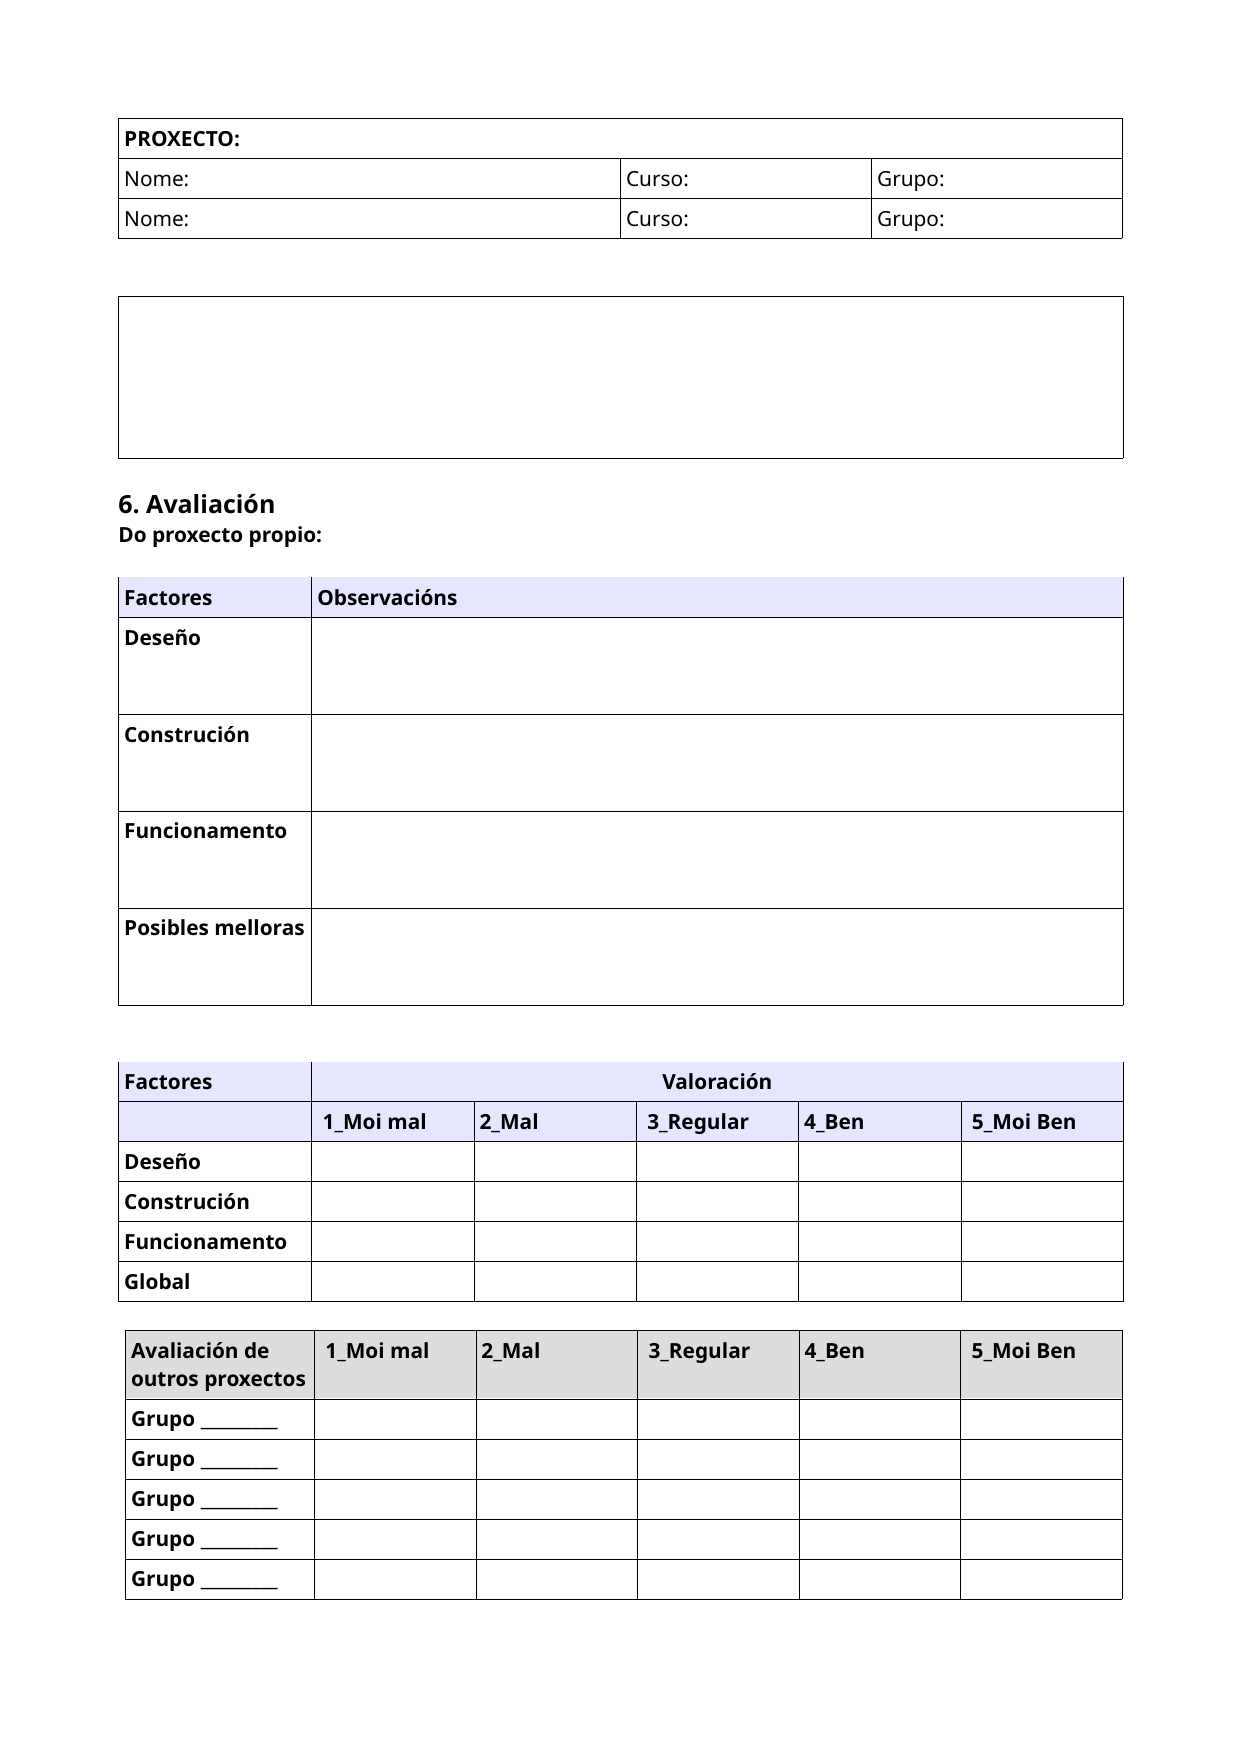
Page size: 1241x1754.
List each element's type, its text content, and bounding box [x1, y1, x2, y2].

table_cell Grupo _________ [126, 1560, 314, 1598]
table_cell 2_Mal [475, 1102, 636, 1141]
table_cell [312, 715, 1123, 811]
table_cell [638, 1400, 799, 1438]
table_cell [962, 1182, 1123, 1221]
table_cell 1_Moi mal [312, 1102, 474, 1141]
table_cell [961, 1560, 1122, 1598]
table_cell [962, 1222, 1123, 1261]
table_cell [477, 1480, 637, 1518]
table_cell [799, 1142, 961, 1181]
table_header Valoración [312, 1062, 1123, 1101]
table_cell [800, 1560, 960, 1598]
table_cell Deseño [119, 1142, 311, 1181]
table_cell [315, 1400, 476, 1438]
table_cell Grupo _________ [126, 1440, 314, 1478]
table_cell [312, 812, 1123, 908]
table_cell [315, 1560, 476, 1598]
table_cell Grupo _________ [126, 1400, 314, 1438]
table_cell [477, 1440, 637, 1478]
table_header 3_Regular [638, 1331, 799, 1398]
table_cell [312, 1182, 474, 1221]
table_cell [638, 1520, 799, 1558]
table_cell [638, 1560, 799, 1598]
table_cell [638, 1480, 799, 1518]
table_cell [637, 1262, 798, 1301]
table_cell [961, 1520, 1122, 1558]
table_cell [119, 297, 1123, 458]
table_cell 5_Moi Ben [962, 1102, 1123, 1141]
table_cell Construción [119, 1182, 311, 1221]
table_cell [961, 1400, 1122, 1438]
table_cell [800, 1480, 960, 1518]
table_cell [315, 1440, 476, 1478]
table_header Factores [119, 1062, 311, 1101]
table_cell [477, 1560, 637, 1598]
table_cell Funcionamento [119, 812, 311, 908]
table_cell [475, 1222, 636, 1261]
table_cell [800, 1400, 960, 1438]
table_cell [799, 1262, 961, 1301]
table_cell [312, 1142, 474, 1181]
table_cell [477, 1400, 637, 1438]
table_header 2_Mal [477, 1331, 637, 1398]
table_cell [475, 1182, 636, 1221]
table_cell [961, 1480, 1122, 1518]
table_cell [312, 1222, 474, 1261]
table_cell [800, 1440, 960, 1478]
table_cell Grupo _________ [126, 1520, 314, 1558]
table_cell [962, 1142, 1123, 1181]
table_header Observacións [312, 577, 1123, 617]
table_header 4_Ben [800, 1331, 960, 1398]
table_cell [119, 1102, 311, 1141]
table_cell [799, 1222, 961, 1261]
table_cell Construción [119, 715, 311, 811]
table_cell Funcionamento [119, 1222, 311, 1261]
table_cell [315, 1520, 476, 1558]
table_header 5_Moi Ben [961, 1331, 1122, 1398]
table_cell Grupo _________ [126, 1480, 314, 1518]
table_cell [637, 1182, 798, 1221]
table_cell [312, 1262, 474, 1301]
table_cell [475, 1262, 636, 1301]
table_cell [638, 1440, 799, 1478]
table_cell [477, 1520, 637, 1558]
table_cell Deseño [119, 618, 311, 714]
text 6. Avaliación [118, 486, 1122, 520]
table_cell Global [119, 1262, 311, 1301]
table_cell [799, 1182, 961, 1221]
table_header Avaliación de outros proxectos [126, 1331, 314, 1398]
text Do proxecto propio: [118, 520, 1122, 549]
table_cell [800, 1520, 960, 1558]
table_cell 3_Regular [637, 1102, 798, 1141]
table_header Factores [119, 577, 311, 617]
table_cell [962, 1262, 1123, 1301]
table_cell [475, 1142, 636, 1181]
table_header 1_Moi mal [315, 1331, 476, 1398]
table_cell [637, 1142, 798, 1181]
table_cell [637, 1222, 798, 1261]
table_cell [315, 1480, 476, 1518]
table_cell Posibles melloras [119, 909, 311, 1004]
table_cell 4_Ben [799, 1102, 961, 1141]
table_cell [961, 1440, 1122, 1478]
table_cell [312, 618, 1123, 714]
table_cell [312, 909, 1123, 1004]
